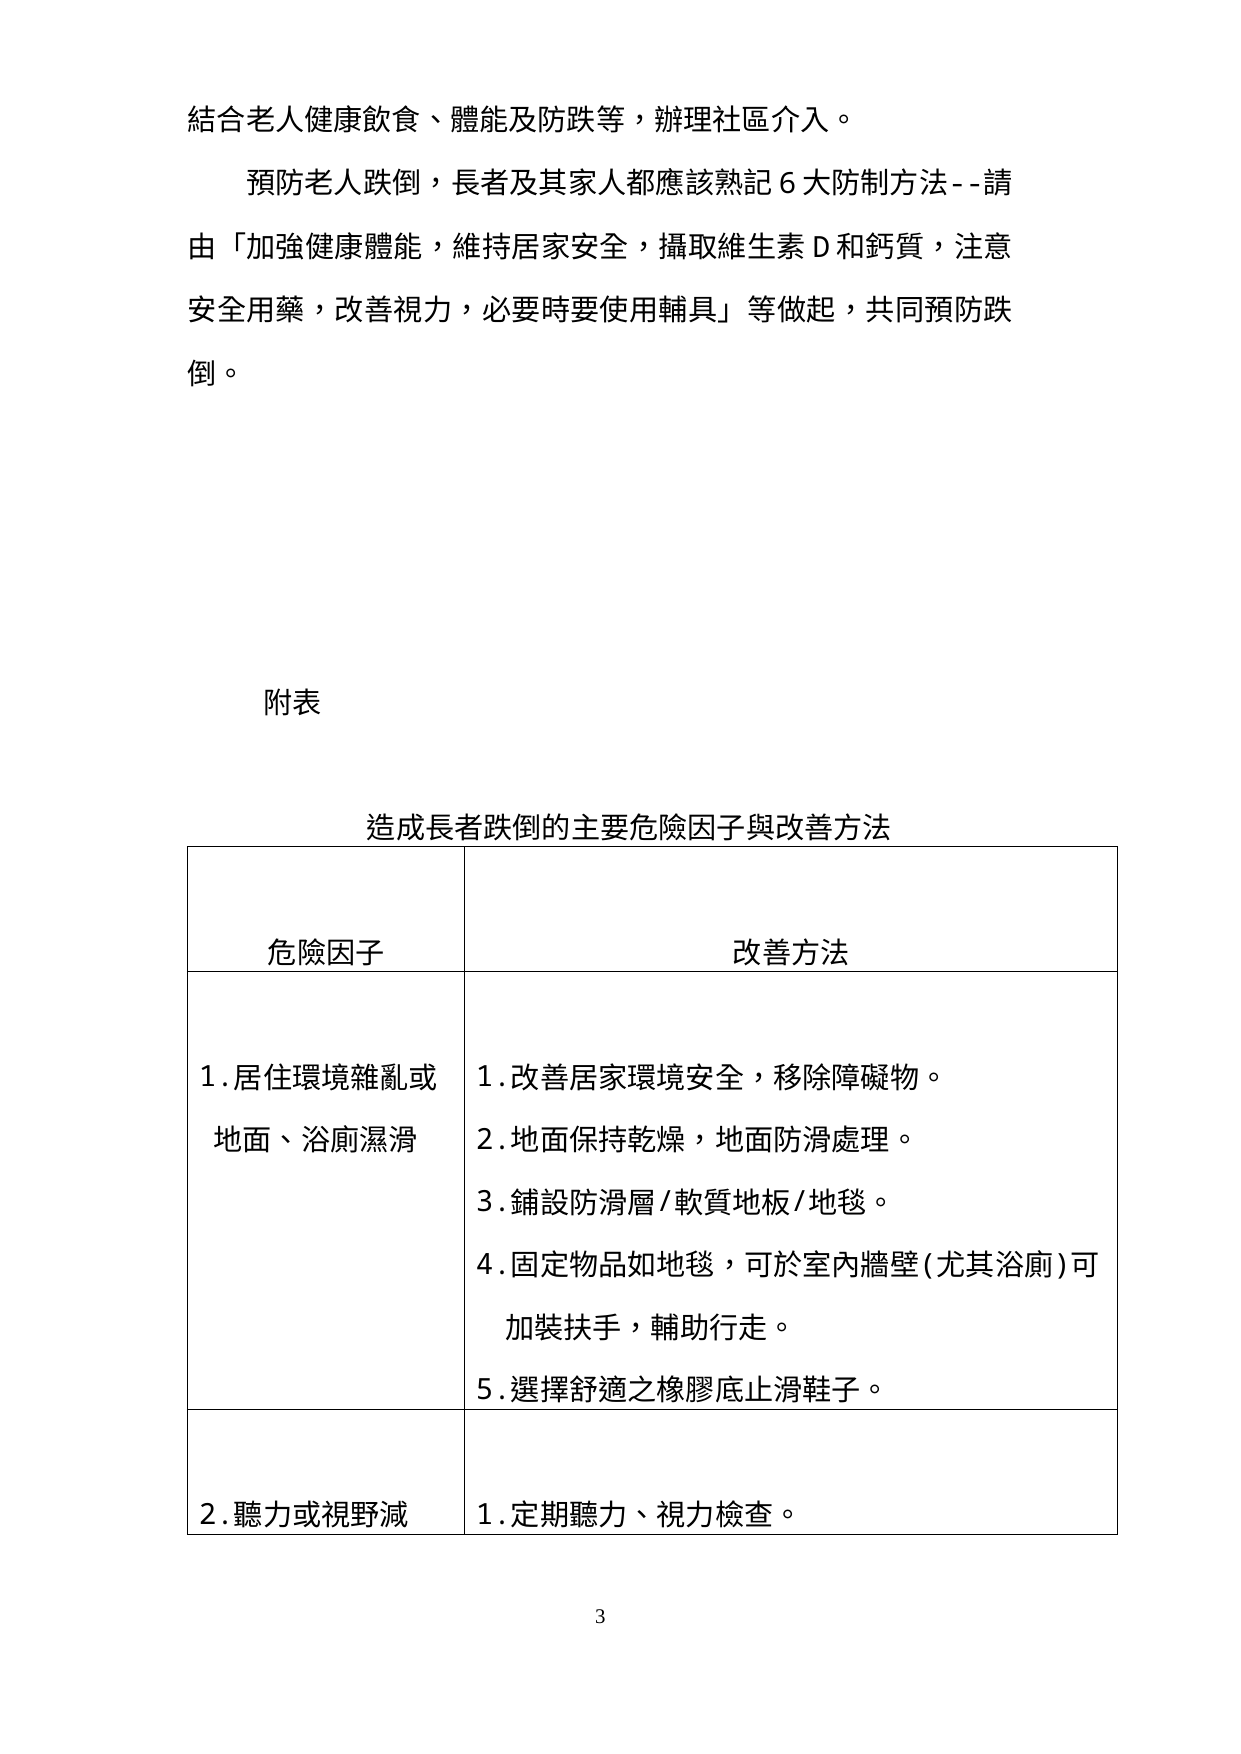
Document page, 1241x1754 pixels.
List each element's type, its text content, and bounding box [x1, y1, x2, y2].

text 附表 [187, 659, 1012, 721]
text 造成長者跌倒的主要危險因子與改善方法 [187, 784, 1012, 846]
text 結合老人健康飲食、體能及防跌等，辦理社區介入。 [187, 96, 1012, 138]
table_cell 1.改善居家環境安全，移除障礙物。 2.地面保持乾燥，地面防滑處理。 3.鋪設防滑層/軟質地板/地毯。 4.固定物品如地毯，可於室內牆壁(尤其浴廁)可加裝扶手，輔助行走。 5.選擇舒適之橡膠底止滑鞋子。 [465, 972, 1117, 1409]
table_header 改善方法 [465, 847, 1117, 971]
text 預防老人跌倒，長者及其家人都應該熟記6大防制方法--請由「加強健康體能，維持居家安全，攝取維生素D和鈣質，注意安全用藥，改善視力，必要時要使用輔具」等做起，共同預防跌倒。 [187, 160, 1012, 392]
table_cell 2.聽力或視野減 [188, 1410, 464, 1534]
table_header 危險因子 [188, 847, 464, 971]
table_cell 1.居住環境雜亂或 地面、浴廁濕滑 [188, 972, 464, 1409]
table_cell 1.定期聽力、視力檢查。 [465, 1410, 1117, 1534]
